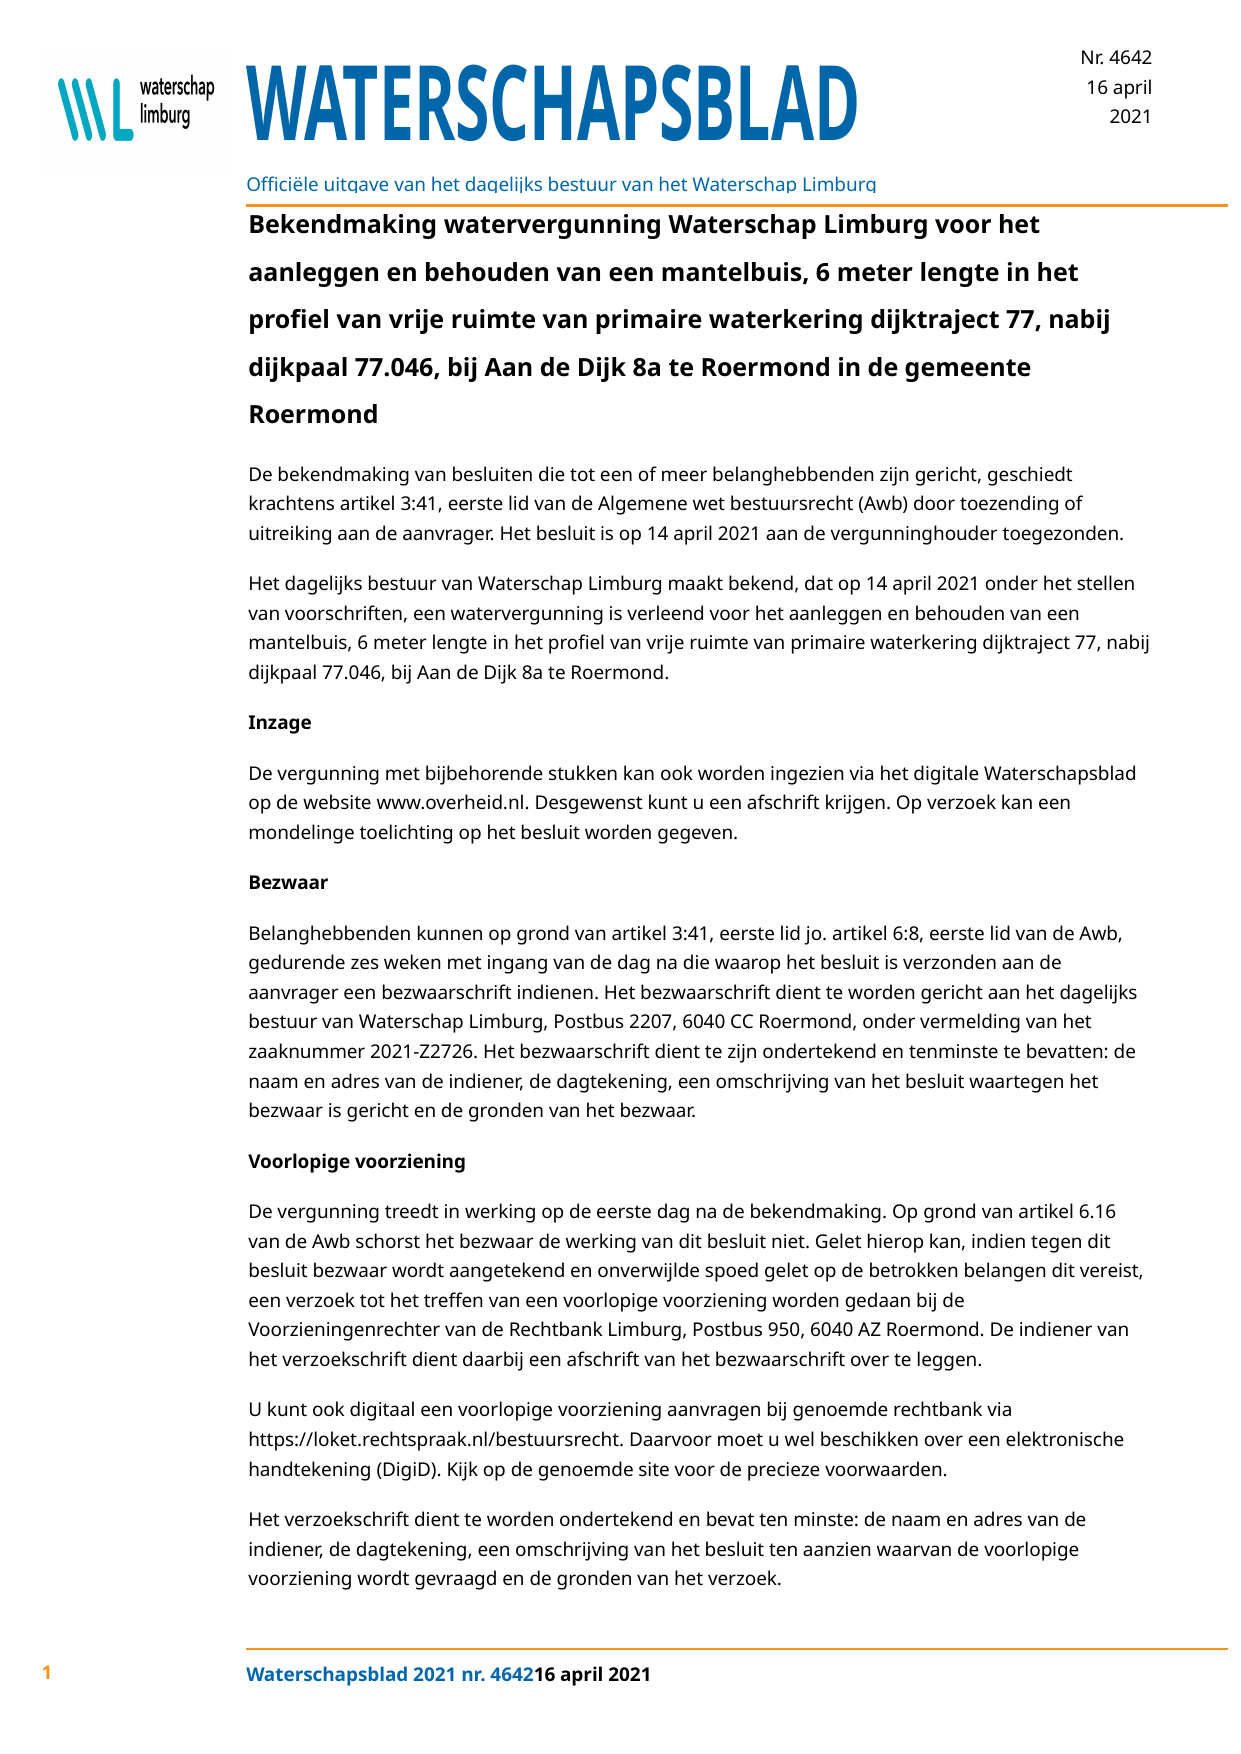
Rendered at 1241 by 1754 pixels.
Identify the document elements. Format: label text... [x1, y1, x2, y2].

text De vergunning treedt in werking op de eerste dag na de bekendmaking. Op grond van artikel 6.16 van de Awb schorst het bezwaar de werking van dit besluit niet. Gelet hierop kan, indien tegen dit besluit bezwaar wordt aangetekend en onverwijlde spoed gelet op de betrokken belangen dit vereist, een verzoek tot het treffen van een voorlopige voorziening worden gedaan bij de Voorzieningenrechter van de Rechtbank Limburg, Postbus 950, 6040 AZ Roermond. De indiener van het verzoekschrift dient daarbij een afschrift van het bezwaarschrift over te leggen. [248, 1198, 1152, 1372]
picture [41, 47, 231, 172]
text Bekendmaking watervergunning Waterschap Limburg voor het aanleggen en behouden van een mantelbuis, 6 meter lengte in het profiel van vrije ruimte van primaire waterkering dijktraject 77, nabij dijkpaal 77.046, bij Aan de Dijk 8a te Roermond in de gemeente Roermond [248, 207, 1152, 431]
text Belanghebbenden kunnen op grond van artikel 3:41, eerste lid jo. artikel 6:8, eerste lid van de Awb, gedurende zes weken met ingang van de dag na die waarop het besluit is verzonden aan de aanvrager een bezwaarschrift indienen. Het bezwaarschrift dient te worden gericht aan het dagelijks bestuur van Waterschap Limburg, Postbus 2207, 6040 CC Roermond, onder vermelding van het zaaknummer 2021-Z2726. Het bezwaarschrift dient te zijn ondertekend en tenminste te bevatten: de naam en adres van de indiener, de dagtekening, een omschrijving van het besluit waartegen het bezwaar is gericht en de gronden van het bezwaar. [248, 920, 1152, 1123]
text De bekendmaking van besluiten die tot een of meer belanghebbenden zijn gericht, geschiedt krachtens artikel 3:41, eerste lid van de Algemene wet bestuursrecht (Awb) door toezending of uitreiking aan de aanvrager. Het besluit is op 14 april 2021 aan de vergunninghouder toegezonden. [248, 461, 1152, 546]
text Voorlopige voorziening [248, 1148, 1152, 1173]
text U kunt ook digitaal een voorlopige voorziening aanvragen bij genoemde rechtbank via https://loket.rechtspraak.nl/bestuursrecht. Daarvoor moet u wel beschikken over een elektronische handtekening (DigiD). Kijk op de genoemde site voor de precieze voorwaarden. [248, 1397, 1152, 1481]
text Inzage [248, 709, 1152, 735]
text Het verzoekschrift dient te worden ondertekend en bevat ten minste: de naam en adres van de indiener, de dagtekening, een omschrijving van het besluit ten aanzien waarvan de voorlopige voorziening wordt gevraagd en de gronden van het verzoek. [248, 1506, 1152, 1591]
text Bezwaar [248, 869, 1152, 895]
text Het dagelijks bestuur van Waterschap Limburg maakt bekend, dat op 14 april 2021 onder het stellen van voorschriften, een watervergunning is verleend voor het aanleggen en behouden van een mantelbuis, 6 meter lengte in het profiel van vrije ruimte van primaire waterkering dijktraject 77, nabij dijkpaal 77.046, bij Aan de Dijk 8a te Roermond. [248, 570, 1152, 685]
text De vergunning met bijbehorende stukken kan ook worden ingezien via het digitale Waterschapsblad op de website www.overheid.nl. Desgewenst kunt u een afschrift krijgen. Op verzoek kan een mondelinge toelichting op het besluit worden gegeven. [248, 760, 1152, 845]
